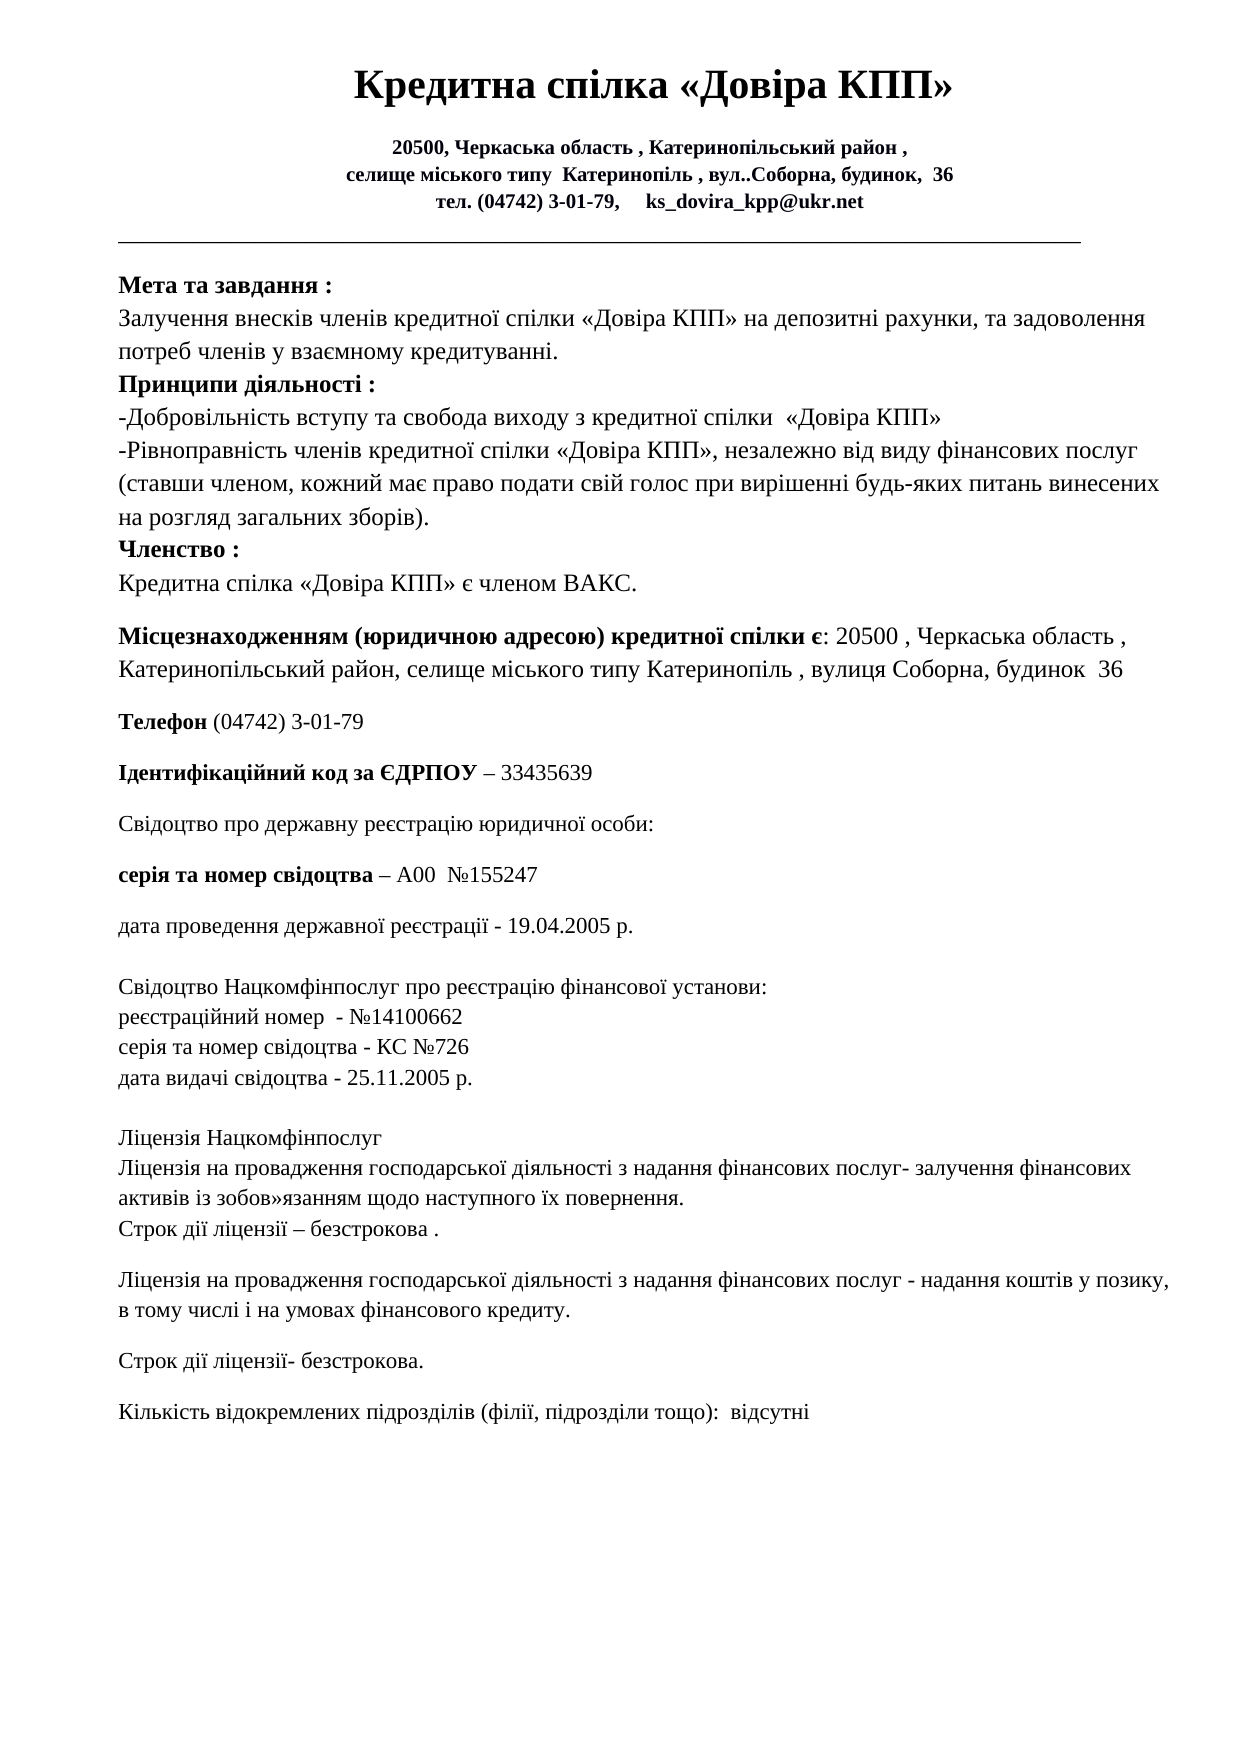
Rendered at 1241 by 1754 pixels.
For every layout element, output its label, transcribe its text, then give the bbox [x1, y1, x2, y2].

text селище міського типу Катеринопіль , вул..Соборна, будинок, 36 [118, 162, 1181, 186]
text Строк дії ліцензії- безстрокова. [118, 1347, 1181, 1373]
text Ідентифікаційний код за ЄДРПОУ – 33435639 [118, 759, 1181, 786]
text дата проведення державної реєстрації - 19.04.2005 р. [118, 912, 1181, 969]
text Свідоцтво Нацкомфінпослуг про реєстрацію фінансової установи: [118, 973, 1181, 999]
text Ліцензія Нацкомфінпослуг [118, 1124, 1181, 1150]
text Ліцензія на провадження господарської діяльності з надання фінансових послуг - надання коштів у позику, в тому числі і на умовах фінансового кредиту. [118, 1266, 1181, 1322]
text 20500, Черкаська область , Катеринопільський район , [118, 135, 1181, 159]
text Ліцензія на провадження господарської діяльності з надання фінансових послуг- залучення фінансових активів із зобов»язанням щодо наступного їх повернення. Строк дії ліцензії – безстрокова . [118, 1154, 1181, 1241]
text тел. (04742) 3-01-79, ks_dovira_kpp@ukr.net [118, 189, 1181, 213]
text серія та номер свідоцтва - КС №726 [118, 1033, 1181, 1060]
text серія та номер свідоцтва – А00 №155247 [118, 861, 1181, 888]
text Свідоцтво про державну реєстрацію юридичної особи: [118, 810, 1181, 837]
text Місцезнаходженням (юридичною адресою) кредитної спілки є: 20500 , Черкаська область , Катеринопільський район, селище міського типу Катеринопіль , вулиця Соборна, будинок 36 [118, 621, 1181, 683]
text Кредитна спілка «Довіра КПП» [118, 59, 1181, 107]
text _____________________________________________________________________________ [118, 217, 1181, 245]
text Кількість відокремлених підрозділів (філії, підрозділи тощо): відсутні [118, 1398, 1181, 1424]
text Телефон (04742) 3-01-79 [118, 708, 1181, 735]
text Мета та завдання : Залучення внесків членів кредитної спілки «Довіра КПП» на депозитні рахунки, та задоволення потреб членів у взаємному кредитуванні. Принципи діяльності : -Добровільність вступу та свобода виходу з кредитної спілки «Довіра КПП» -Рівноправність членів кредитної спілки «Довіра КПП», незалежно від виду фінансових послуг (ставши членом, кожний має право подати свій голос при вирішенні будь-яких питань винесених на розгляд загальних зборів). Членство : Кредитна спілка «Довіра КПП» є членом ВАКС. [118, 270, 1181, 596]
text реєстраційний номер - №14100662 [118, 1003, 1181, 1029]
text дата видачі свідоцтва - 25.11.2005 р. [118, 1063, 1181, 1120]
